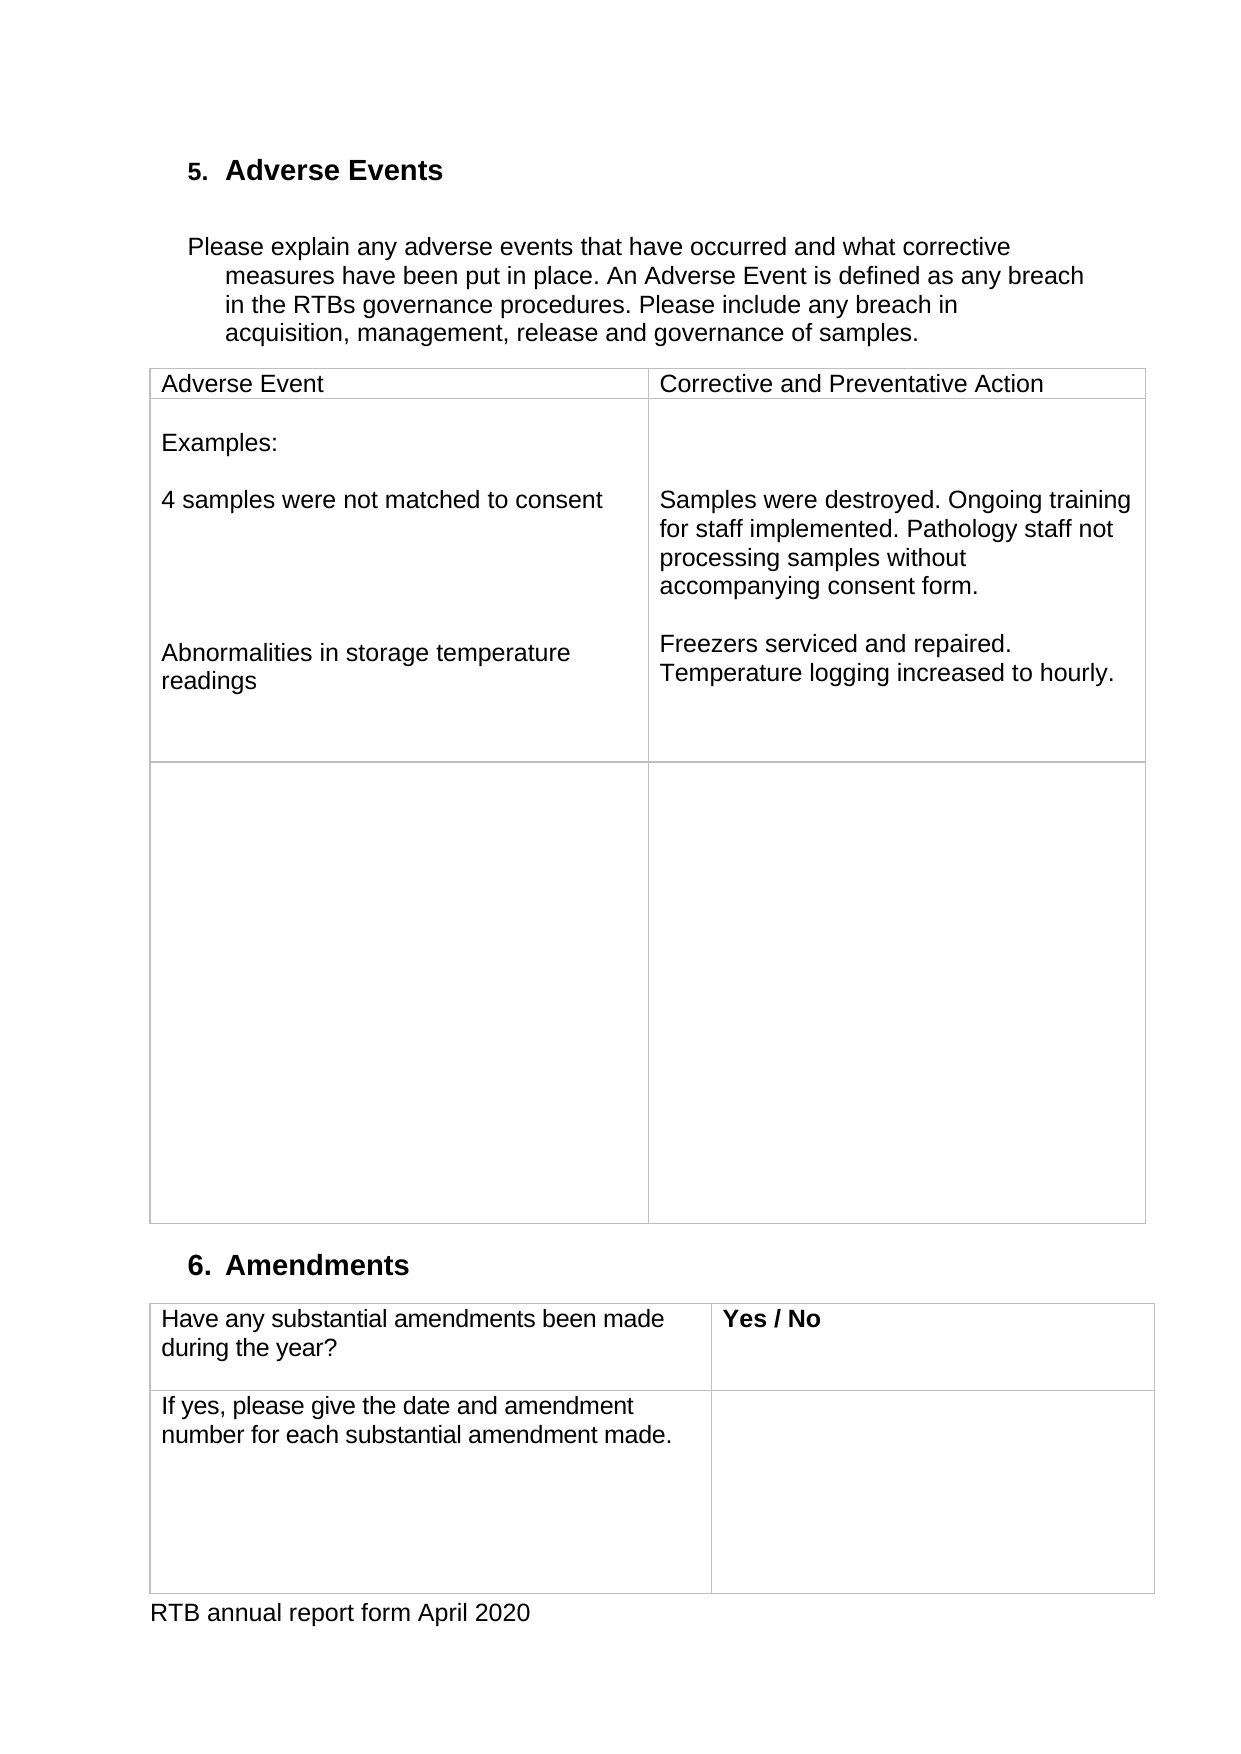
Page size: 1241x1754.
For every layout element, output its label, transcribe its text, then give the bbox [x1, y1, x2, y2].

table_header Corrective and Preventative Action [649, 369, 1145, 398]
table_cell [712, 1391, 1154, 1592]
table_header Yes / No [712, 1304, 1154, 1390]
table_header Have any substantial amendments been made during the year? [151, 1304, 711, 1390]
list Please explain any adverse events that have occurred and what corrective measures have been put in place. An Adverse Event is defined as any breach in the RTBs governance procedures. Please include any breach in acquisition, management, release and governance of samples. [187, 232, 1090, 347]
table_cell [151, 763, 648, 1222]
table_cell If yes, please give the date and amendment number for each substantial amendment made. [151, 1391, 711, 1592]
table_header Adverse Event [151, 369, 648, 398]
table_cell Samples were destroyed. Ongoing training for staff implemented. Pathology staff not processing samples without accompanying consent form. Freezers serviced and repaired. Temperature logging increased to hourly. [649, 399, 1145, 761]
table_cell [649, 763, 1145, 1222]
list Adverse Events [187, 153, 1090, 186]
list Amendments [187, 1248, 1090, 1282]
table_cell Examples: 4 samples were not matched to consent Abnormalities in storage temperature readings [151, 399, 648, 761]
